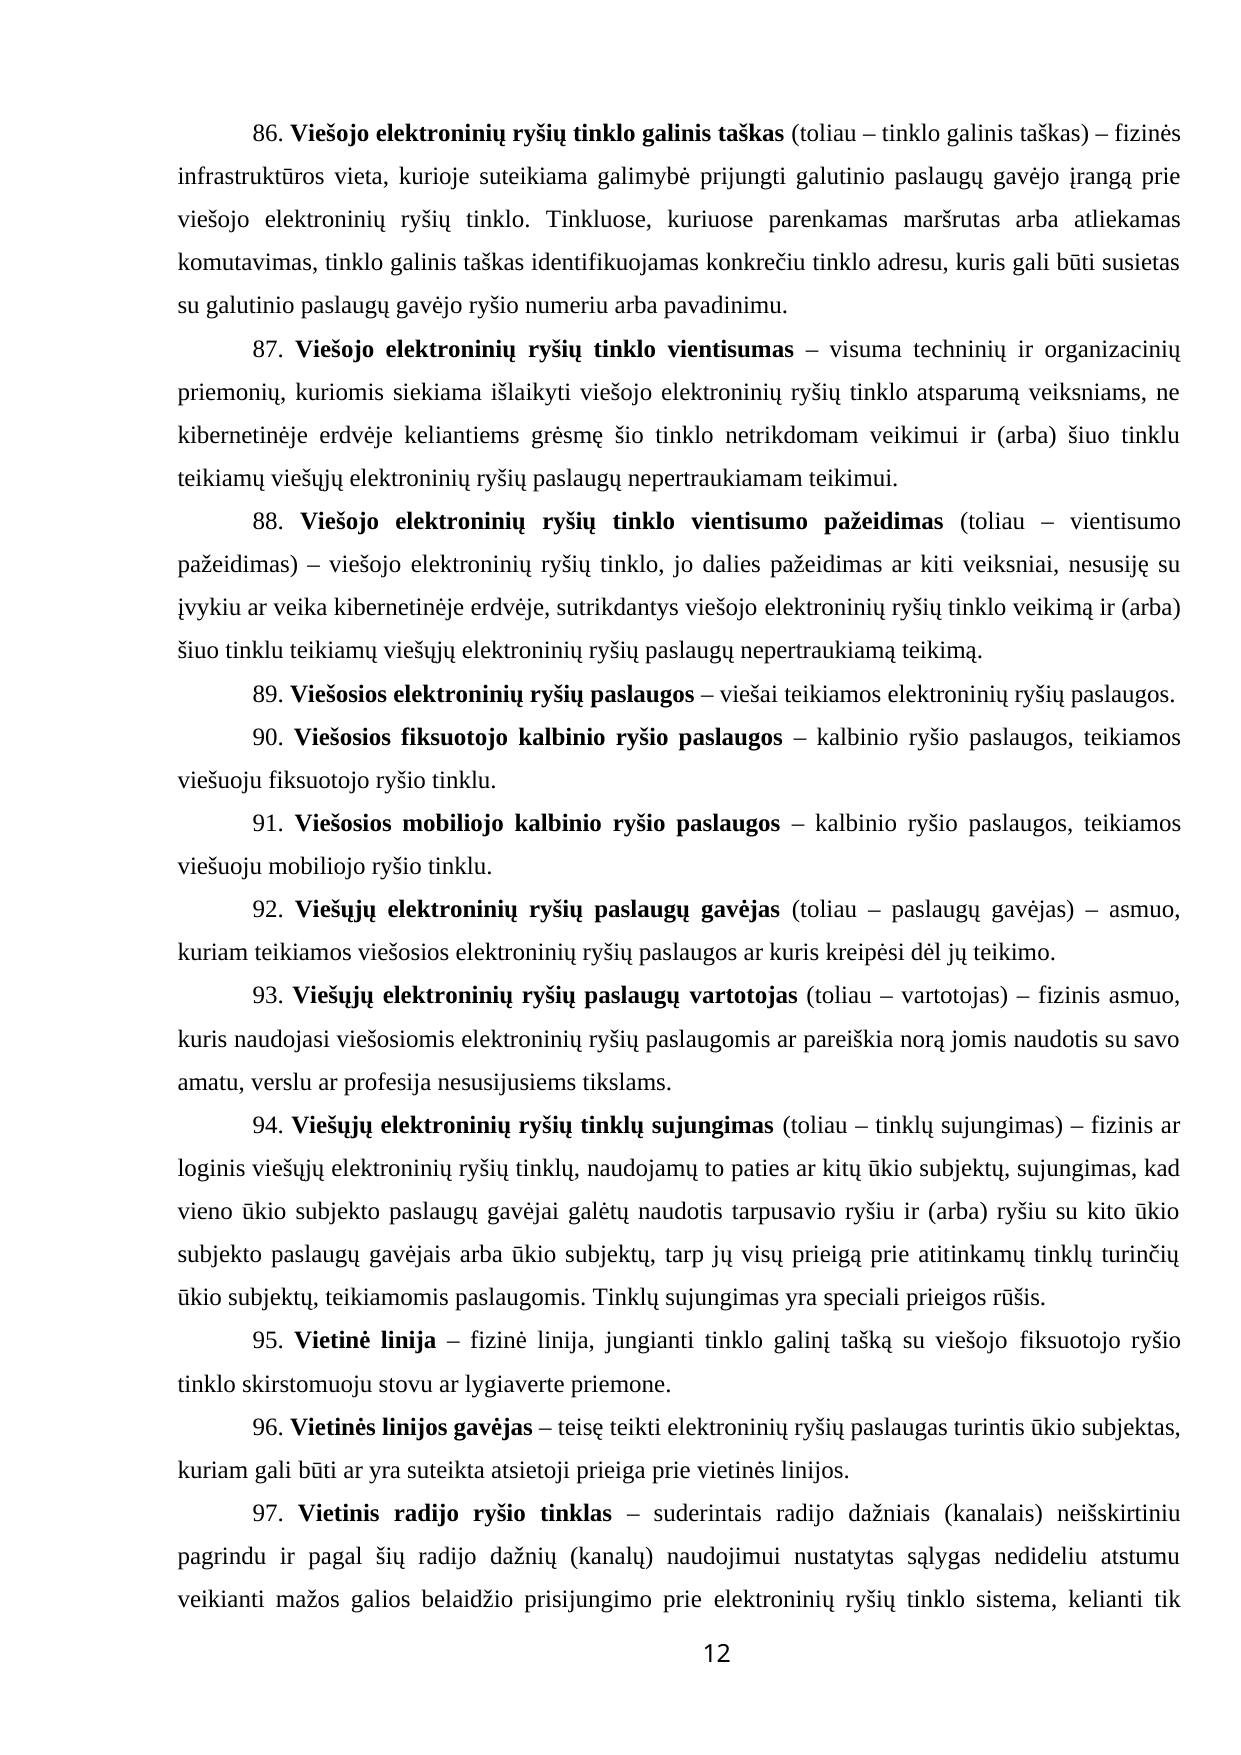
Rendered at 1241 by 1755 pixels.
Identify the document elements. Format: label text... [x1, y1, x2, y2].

text 96. Vietinės linijos gavėjas – teisę teikti elektroninių ryšių paslaugas turintis ūkio subjektas, kuriam gali būti ar yra suteikta atsietoji prieiga prie vietinės linijos. [177, 1412, 1181, 1484]
text 89. Viešosios elektroninių ryšių paslaugos – viešai teikiamos elektroninių ryšių paslaugos. [177, 679, 1181, 707]
text 97. Vietinis radijo ryšio tinklas – suderintais radijo dažniais (kanalais) neišskirtiniu pagrindu ir pagal šių radijo dažnių (kanalų) naudojimui nustatytas sąlygas nedideliu atstumu veikianti mažos galios belaidžio prisijungimo prie elektroninių ryšių tinklo sistema, kelianti tik [177, 1498, 1181, 1613]
text 94. Viešųjų elektroninių ryšių tinklų sujungimas (toliau – tinklų sujungimas) – fizinis ar loginis viešųjų elektroninių ryšių tinklų, naudojamų to paties ar kitų ūkio subjektų, sujungimas, kad vieno ūkio subjekto paslaugų gavėjai galėtų naudotis tarpusavio ryšiu ir (arba) ryšiu su kito ūkio subjekto paslaugų gavėjais arba ūkio subjektų, tarp jų visų prieigą prie atitinkamų tinklų turinčių ūkio subjektų, teikiamomis paslaugomis. Tinklų sujungimas yra speciali prieigos rūšis. [177, 1110, 1181, 1311]
text 95. Vietinė linija – fizinė linija, jungianti tinklo galinį tašką su viešojo fiksuotojo ryšio tinklo skirstomuoju stovu ar lygiaverte priemone. [177, 1326, 1181, 1397]
text 90. Viešosios fiksuotojo kalbinio ryšio paslaugos – kalbinio ryšio paslaugos, teikiamos viešuoju fiksuotojo ryšio tinklu. [177, 722, 1181, 794]
text 93. Viešųjų elektroninių ryšių paslaugų vartotojas (toliau – vartotojas) – fizinis asmuo, kuris naudojasi viešosiomis elektroninių ryšių paslaugomis ar pareiškia norą jomis naudotis su savo amatu, verslu ar profesija nesusijusiems tikslams. [177, 981, 1181, 1096]
text 92. Viešųjų elektroninių ryšių paslaugų gavėjas (toliau – paslaugų gavėjas) – asmuo, kuriam teikiamos viešosios elektroninių ryšių paslaugos ar kuris kreipėsi dėl jų teikimo. [177, 894, 1181, 966]
text 87. Viešojo elektroninių ryšių tinklo vientisumas – visuma techninių ir organizacinių priemonių, kuriomis siekiama išlaikyti viešojo elektroninių ryšių tinklo atsparumą veiksniams, ne kibernetinėje erdvėje keliantiems grėsmę šio tinklo netrikdomam veikimui ir (arba) šiuo tinklu teikiamų viešųjų elektroninių ryšių paslaugų nepertraukiamam teikimui. [177, 334, 1181, 492]
text 86. Viešojo elektroninių ryšių tinklo galinis taškas (toliau – tinklo galinis taškas) – fizinės infrastruktūros vieta, kurioje suteikiama galimybė prijungti galutinio paslaugų gavėjo įrangą prie viešojo elektroninių ryšių tinklo. Tinkluose, kuriuose parenkamas maršrutas arba atliekamas komutavimas, tinklo galinis taškas identifikuojamas konkrečiu tinklo adresu, kuris gali būti susietas su galutinio paslaugų gavėjo ryšio numeriu arba pavadinimu. [177, 118, 1181, 319]
text 88. Viešojo elektroninių ryšių tinklo vientisumo pažeidimas (toliau – vientisumo pažeidimas) – viešojo elektroninių ryšių tinklo, jo dalies pažeidimas ar kiti veiksniai, nesusiję su įvykiu ar veika kibernetinėje erdvėje, sutrikdantys viešojo elektroninių ryšių tinklo veikimą ir (arba) šiuo tinklu teikiamų viešųjų elektroninių ryšių paslaugų nepertraukiamą teikimą. [177, 506, 1181, 664]
text 91. Viešosios mobiliojo kalbinio ryšio paslaugos – kalbinio ryšio paslaugos, teikiamos viešuoju mobiliojo ryšio tinklu. [177, 808, 1181, 880]
